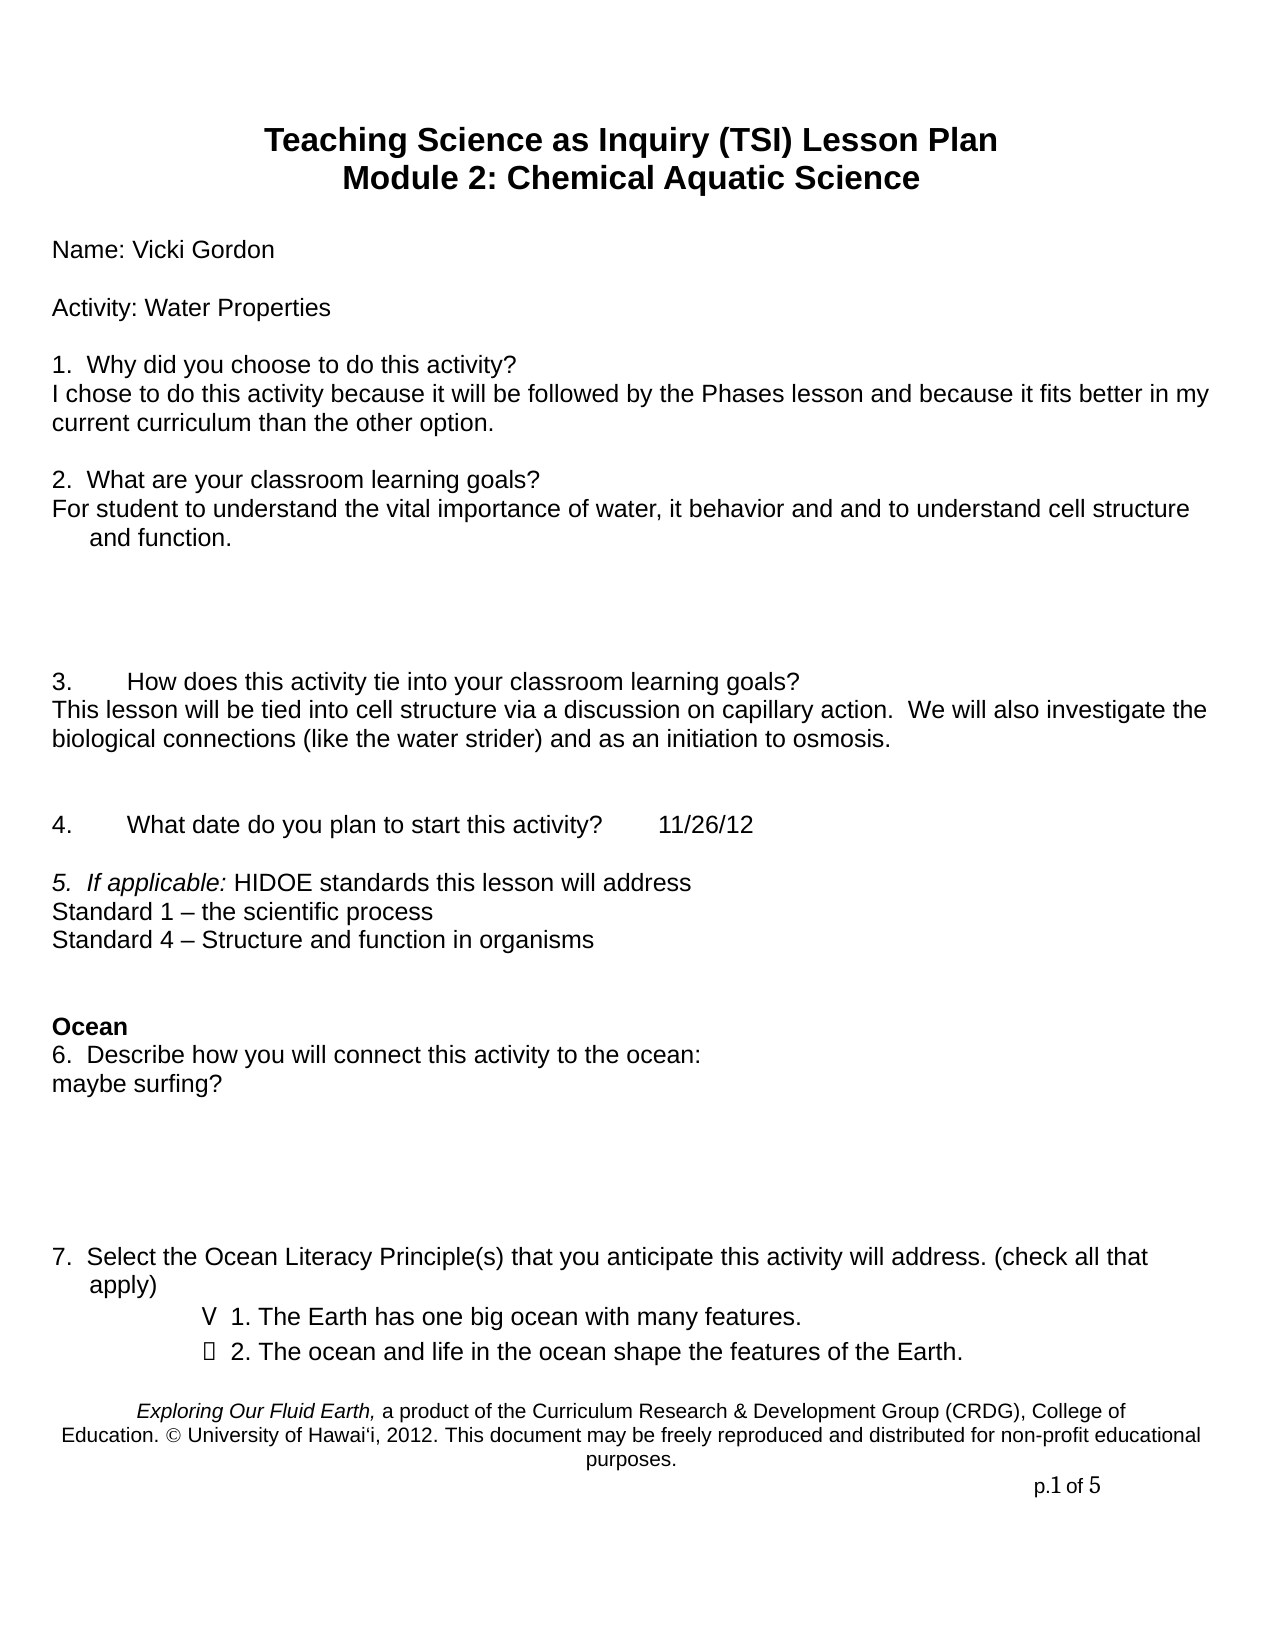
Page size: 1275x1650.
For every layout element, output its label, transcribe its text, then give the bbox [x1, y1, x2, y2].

text V 1. The Earth has one big ocean with many features. [202, 1299, 1211, 1333]
text 1. Why did you choose to do this activity? [52, 350, 1211, 379]
text 2. What are your classroom learning goals? [52, 465, 1211, 494]
text Activity: Water Properties [52, 293, 1211, 322]
text I chose to do this activity because it will be followed by the Phases lesson and because it fits better in my current curriculum than the other option. [52, 379, 1211, 437]
text maybe surfing? [52, 1069, 1211, 1098]
text For student to understand the vital importance of water, it behavior and and to understand cell structure and function. [52, 494, 1211, 552]
text Standard 1 – the scientific process [52, 897, 1211, 925]
text Standard 4 – Structure and function in organisms [52, 925, 1211, 954]
list This lesson will be tied into cell structure via a discussion on capillary action. We will also investigate the biological connections (like the water strider) and as an initiation to osmosis. [52, 695, 1211, 753]
text 7. Select the Ocean Literacy Principle(s) that you anticipate this activity will address. (check all that apply) [52, 1242, 1211, 1299]
text 5. If applicable: HIDOE standards this lesson will address [52, 868, 1211, 897]
text 6. Describe how you will connect this activity to the ocean: [52, 1040, 1211, 1069]
text Module 2: Chemical Aquatic Science [52, 158, 1211, 197]
text Teaching Science as Inquiry (TSI) Lesson Plan [52, 120, 1211, 158]
list What date do you plan to start this activity? 11/26/12 [52, 810, 1211, 839]
text Ocean [52, 1012, 1211, 1040]
text  2. The ocean and life in the ocean shape the features of the Earth. [202, 1333, 1211, 1367]
list How does this activity tie into your classroom learning goals? [52, 667, 1211, 695]
text Name: Vicki Gordon [52, 235, 1211, 264]
